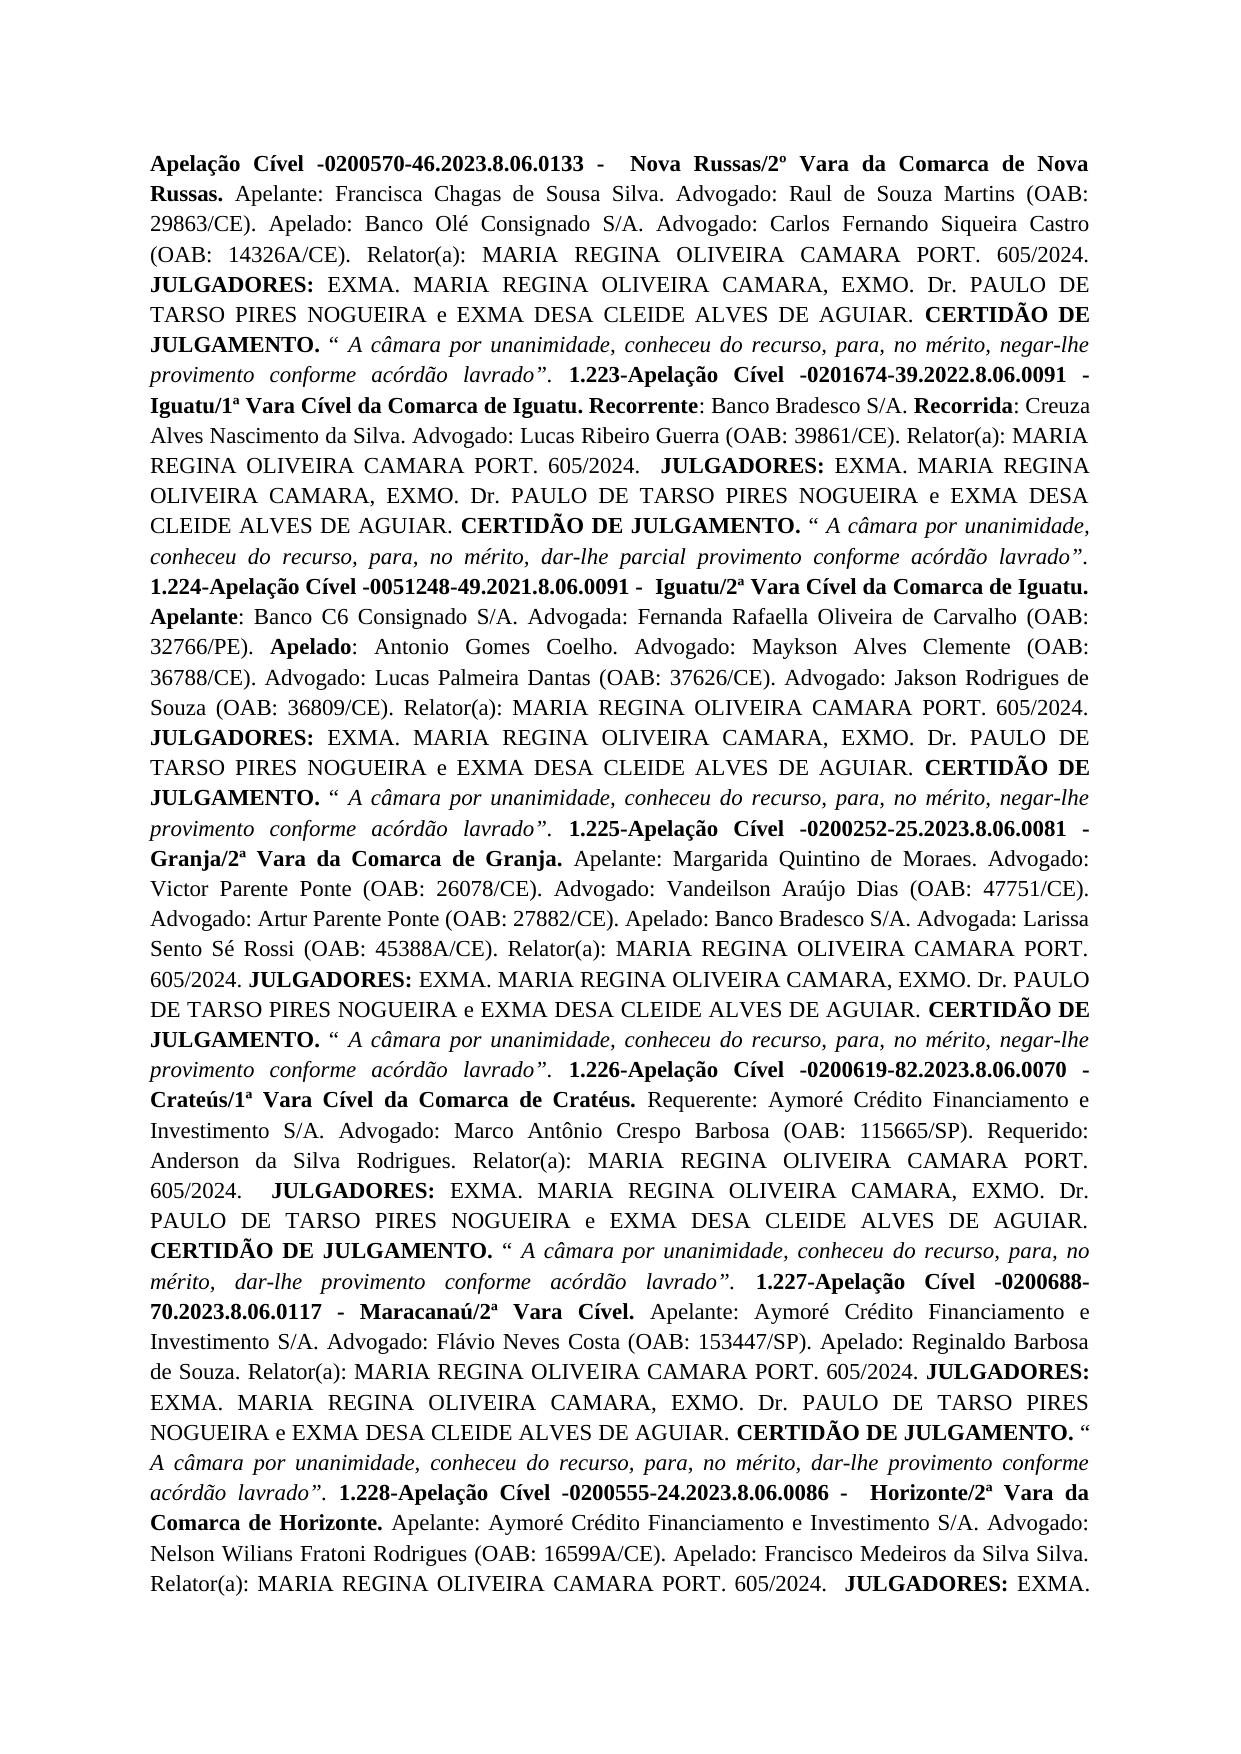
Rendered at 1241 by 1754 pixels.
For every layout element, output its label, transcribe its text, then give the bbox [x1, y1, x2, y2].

text Apelação Cível -0200570-46.2023.8.06.0133 - Nova Russas/2º Vara da Comarca de Nova Russas. Apelante: Francisca Chagas de Sousa Silva. Advogado: Raul de Souza Martins (OAB: 29863/CE). Apelado: Banco Olé Consignado S/A. Advogado: Carlos Fernando Siqueira Castro (OAB: 14326A/CE). Relator(a): MARIA REGINA OLIVEIRA CAMARA PORT. 605/2024. JULGADORES: EXMA. MARIA REGINA OLIVEIRA CAMARA, EXMO. Dr. PAULO DE TARSO PIRES NOGUEIRA e EXMA DESA CLEIDE ALVES DE AGUIAR. CERTIDÃO DE JULGAMENTO. “ A câmara por unanimidade, conheceu do recurso, para, no mérito, negar-lhe provimento conforme acórdão lavrado”. 1.223-Apelação Cível -0201674-39.2022.8.06.0091 - Iguatu/1ª Vara Cível da Comarca de Iguatu. Recorrente: Banco Bradesco S/A. Recorrida: Creuza Alves Nascimento da Silva. Advogado: Lucas Ribeiro Guerra (OAB: 39861/CE). Relator(a): MARIA REGINA OLIVEIRA CAMARA PORT. 605/2024. JULGADORES: EXMA. MARIA REGINA OLIVEIRA CAMARA, EXMO. Dr. PAULO DE TARSO PIRES NOGUEIRA e EXMA DESA CLEIDE ALVES DE AGUIAR. CERTIDÃO DE JULGAMENTO. “ A câmara por unanimidade, conheceu do recurso, para, no mérito, dar-lhe parcial provimento conforme acórdão lavrado”. 1.224-Apelação Cível -0051248-49.2021.8.06.0091 - Iguatu/2ª Vara Cível da Comarca de Iguatu. Apelante: Banco C6 Consignado S/A. Advogada: Fernanda Rafaella Oliveira de Carvalho (OAB: 32766/PE). Apelado: Antonio Gomes Coelho. Advogado: Maykson Alves Clemente (OAB: 36788/CE). Advogado: Lucas Palmeira Dantas (OAB: 37626/CE). Advogado: Jakson Rodrigues de Souza (OAB: 36809/CE). Relator(a): MARIA REGINA OLIVEIRA CAMARA PORT. 605/2024. JULGADORES: EXMA. MARIA REGINA OLIVEIRA CAMARA, EXMO. Dr. PAULO DE TARSO PIRES NOGUEIRA e EXMA DESA CLEIDE ALVES DE AGUIAR. CERTIDÃO DE JULGAMENTO. “ A câmara por unanimidade, conheceu do recurso, para, no mérito, negar-lhe provimento conforme acórdão lavrado”. 1.225-Apelação Cível -0200252-25.2023.8.06.0081 - Granja/2ª Vara da Comarca de Granja. Apelante: Margarida Quintino de Moraes. Advogado: Victor Parente Ponte (OAB: 26078/CE). Advogado: Vandeilson Araújo Dias (OAB: 47751/CE). Advogado: Artur Parente Ponte (OAB: 27882/CE). Apelado: Banco Bradesco S/A. Advogada: Larissa Sento Sé Rossi (OAB: 45388A/CE). Relator(a): MARIA REGINA OLIVEIRA CAMARA PORT. 605/2024. JULGADORES: EXMA. MARIA REGINA OLIVEIRA CAMARA, EXMO. Dr. PAULO DE TARSO PIRES NOGUEIRA e EXMA DESA CLEIDE ALVES DE AGUIAR. CERTIDÃO DE JULGAMENTO. “ A câmara por unanimidade, conheceu do recurso, para, no mérito, negar-lhe provimento conforme acórdão lavrado”. 1.226-Apelação Cível -0200619-82.2023.8.06.0070 - Crateús/1ª Vara Cível da Comarca de Cratéus. Requerente: Aymoré Crédito Financiamento e Investimento S/A. Advogado: Marco Antônio Crespo Barbosa (OAB: 115665/SP). Requerido: Anderson da Silva Rodrigues. Relator(a): MARIA REGINA OLIVEIRA CAMARA PORT. 605/2024. JULGADORES: EXMA. MARIA REGINA OLIVEIRA CAMARA, EXMO. Dr. PAULO DE TARSO PIRES NOGUEIRA e EXMA DESA CLEIDE ALVES DE AGUIAR. CERTIDÃO DE JULGAMENTO. “ A câmara por unanimidade, conheceu do recurso, para, no mérito, dar-lhe provimento conforme acórdão lavrado”. 1.227-Apelação Cível -0200688-70.2023.8.06.0117 - Maracanaú/2ª Vara Cível. Apelante: Aymoré Crédito Financiamento e Investimento S/A. Advogado: Flávio Neves Costa (OAB: 153447/SP). Apelado: Reginaldo Barbosa de Souza. Relator(a): MARIA REGINA OLIVEIRA CAMARA PORT. 605/2024. JULGADORES: EXMA. MARIA REGINA OLIVEIRA CAMARA, EXMO. Dr. PAULO DE TARSO PIRES NOGUEIRA e EXMA DESA CLEIDE ALVES DE AGUIAR. CERTIDÃO DE JULGAMENTO. “ A câmara por unanimidade, conheceu do recurso, para, no mérito, dar-lhe provimento conforme acórdão lavrado”. 1.228-Apelação Cível -0200555-24.2023.8.06.0086 - Horizonte/2ª Vara da Comarca de Horizonte. Apelante: Aymoré Crédito Financiamento e Investimento S/A. Advogado: Nelson Wilians Fratoni Rodrigues (OAB: 16599A/CE). Apelado: Francisco Medeiros da Silva Silva. Relator(a): MARIA REGINA OLIVEIRA CAMARA PORT. 605/2024. JULGADORES: EXMA. [150, 150, 1090, 1596]
